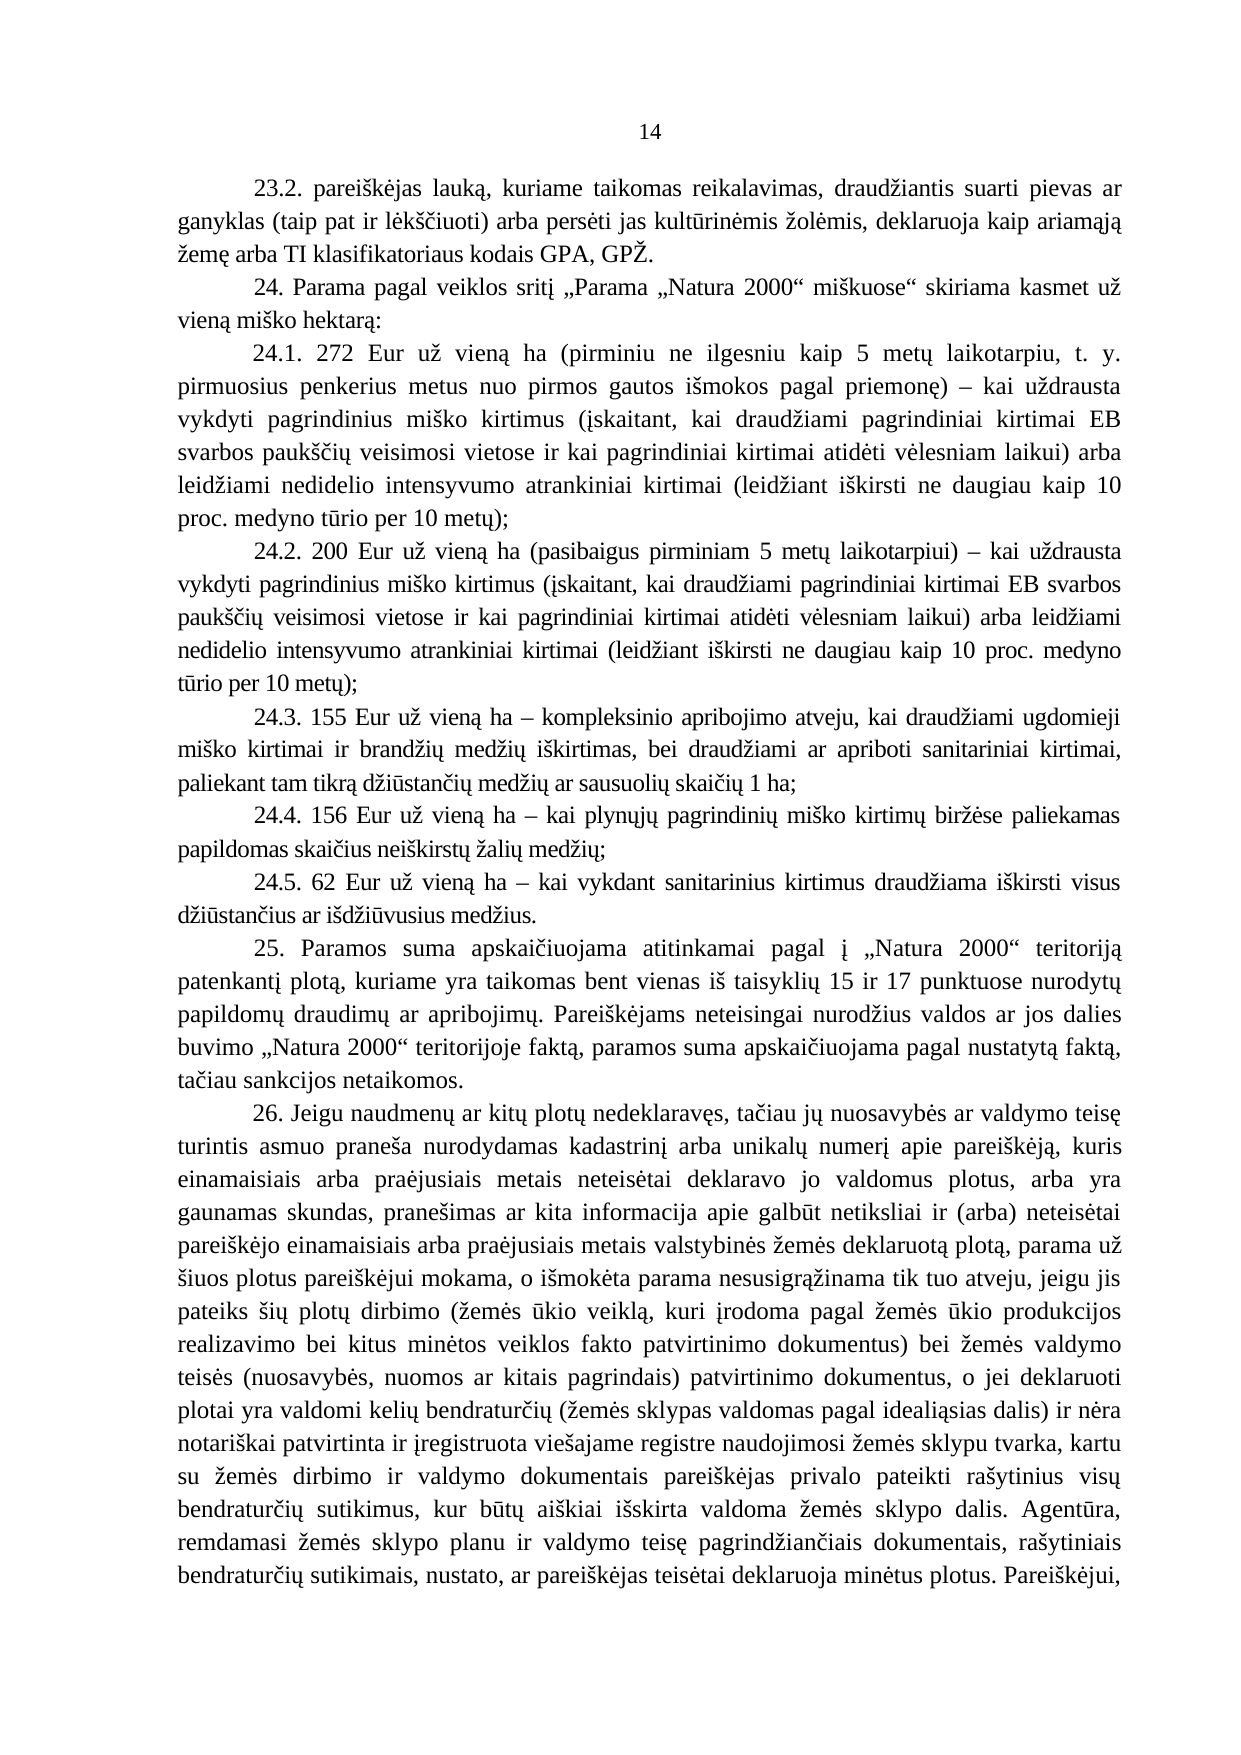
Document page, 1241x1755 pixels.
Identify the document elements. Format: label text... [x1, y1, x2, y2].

text 24.4. 156 Eur už vieną ha – kai plynųjų pagrindinių miško kirtimų biržėse paliekamas papildomas skaičius neiškirstų žalių medžių; [177, 801, 1122, 862]
text 23.2. pareiškėjas lauką, kuriame taikomas reikalavimas, draudžiantis suarti pievas ar ganyklas (taip pat ir lėkščiuoti) arba persėti jas kultūrinėmis žolėmis, deklaruoja kaip ariamąją žemę arba TI klasifikatoriaus kodais GPA, GPŽ. [177, 173, 1122, 268]
text 25. Paramos suma apskaičiuojama atitinkamai pagal į „Natura 2000“ teritoriją patenkantį plotą, kuriame yra taikomas bent vienas iš taisyklių 15 ir 17 punktuose nurodytų papildomų draudimų ar apribojimų. Pareiškėjams neteisingai nurodžius valdos ar jos dalies buvimo „Natura 2000“ teritorijoje faktą, paramos suma apskaičiuojama pagal nustatytą faktą, tačiau sankcijos netaikomos. [177, 933, 1122, 1093]
text 24.5. 62 Eur už vieną ha – kai vykdant sanitarinius kirtimus draudžiama iškirsti visus džiūstančius ar išdžiūvusius medžius. [177, 867, 1122, 928]
text 24.2. 200 Eur už vieną ha (pasibaigus pirminiam 5 metų laikotarpiui) – kai uždrausta vykdyti pagrindinius miško kirtimus (įskaitant, kai draudžiami pagrindiniai kirtimai EB svarbos paukščių veisimosi vietose ir kai pagrindiniai kirtimai atidėti vėlesniam laikui) arba leidžiami nedidelio intensyvumo atrankiniai kirtimai (leidžiant iškirsti ne daugiau kaip 10 proc. medyno tūrio per 10 metų); [177, 536, 1122, 697]
text 26. Jeigu naudmenų ar kitų plotų nedeklaravęs, tačiau jų nuosavybės ar valdymo teisę turintis asmuo praneša nurodydamas kadastrinį arba unikalų numerį apie pareiškėją, kuris einamaisiais arba praėjusiais metais neteisėtai deklaravo jo valdomus plotus, arba yra gaunamas skundas, pranešimas ar kita informacija apie galbūt netiksliai ir (arba) neteisėtai pareiškėjo einamaisiais arba praėjusiais metais valstybinės žemės deklaruotą plotą, parama už šiuos plotus pareiškėjui mokama, o išmokėta parama nesusigrąžinama tik tuo atveju, jeigu jis pateiks šių plotų dirbimo (žemės ūkio veiklą, kuri įrodoma pagal žemės ūkio produkcijos realizavimo bei kitus minėtos veiklos fakto patvirtinimo dokumentus) bei žemės valdymo teisės (nuosavybės, nuomos ar kitais pagrindais) patvirtinimo dokumentus, o jei deklaruoti plotai yra valdomi kelių bendraturčių (žemės sklypas valdomas pagal idealiąsias dalis) ir nėra notariškai patvirtinta ir įregistruota viešajame registre naudojimosi žemės sklypu tvarka, kartu su žemės dirbimo ir valdymo dokumentais pareiškėjas privalo pateikti rašytinius visų bendraturčių sutikimus, kur būtų aiškiai išskirta valdoma žemės sklypo dalis. Agentūra, remdamasi žemės sklypo planu ir valdymo teisę pagrindžiančiais dokumentais, rašytiniais bendraturčių sutikimais, nustato, ar pareiškėjas teisėtai deklaruoja minėtus plotus. Pareiškėjui, [177, 1098, 1122, 1589]
text 24. Parama pagal veiklos sritį „Parama „Natura 2000“ miškuose“ skiriama kasmet už vieną miško hektarą: [177, 272, 1122, 334]
text 24.1. 272 Eur už vieną ha (pirminiu ne ilgesniu kaip 5 metų laikotarpiu, t. y. pirmuosius penkerius metus nuo pirmos gautos išmokos pagal priemonę) – kai uždrausta vykdyti pagrindinius miško kirtimus (įskaitant, kai draudžiami pagrindiniai kirtimai EB svarbos paukščių veisimosi vietose ir kai pagrindiniai kirtimai atidėti vėlesniam laikui) arba leidžiami nedidelio intensyvumo atrankiniai kirtimai (leidžiant iškirsti ne daugiau kaip 10 proc. medyno tūrio per 10 metų); [177, 338, 1122, 532]
text 24.3. 155 Eur už vieną ha – kompleksinio apribojimo atveju, kai draudžiami ugdomieji miško kirtimai ir brandžių medžių iškirtimas, bei draudžiami ar apriboti sanitariniai kirtimai, paliekant tam tikrą džiūstančių medžių ar sausuolių skaičių 1 ha; [177, 702, 1122, 796]
